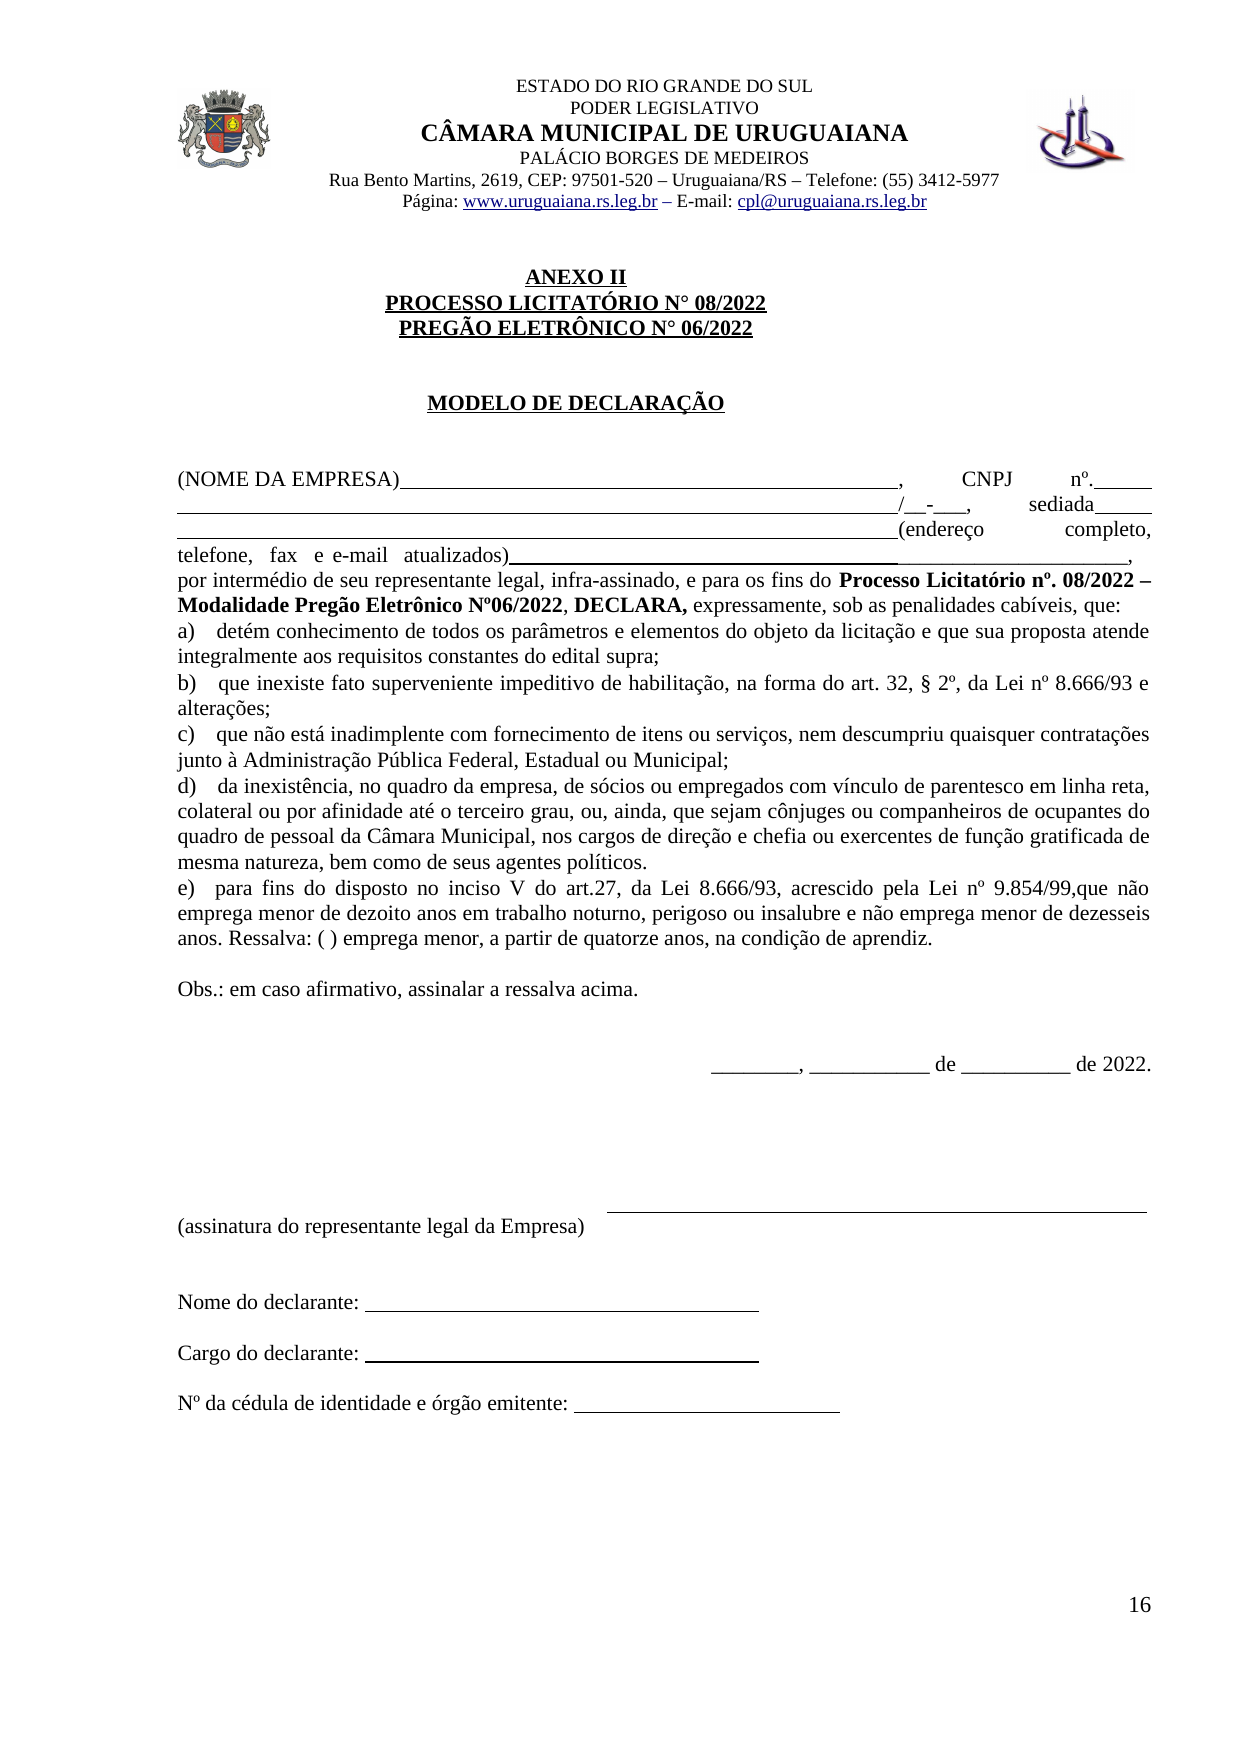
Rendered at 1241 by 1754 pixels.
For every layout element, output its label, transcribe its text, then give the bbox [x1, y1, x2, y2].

text Nº da cédula de identidade e órgão emitente: [177, 1390, 1152, 1415]
text Nome do declarante: [177, 1289, 1152, 1314]
list da inexistência, no quadro da empresa, de sócios ou empregados com vínculo de parentesco em linha reta, colateral ou por afinidade até o terceiro grau, ou, ainda, que sejam cônjuges ou companheiros de ocupantes do quadro de pessoal da Câmara Municipal, nos cargos de direção e chefia ou exercentes de função gratificada de mesma natureza, bem como de seus agentes políticos. [177, 772, 1152, 874]
text Obs.: em caso afirmativo, assinalar a ressalva acima. [177, 976, 1152, 1001]
subtitle MODELO DE DECLARAÇÃO [177, 390, 974, 416]
text ________, ___________ de __________ de 2022. [177, 1051, 1152, 1077]
text (NOME DA EMPRESA) , CNPJ nº. /__-___, sediada (endereço completo, telefone, fax e e-mail atualizados) _____________________, [177, 466, 1152, 567]
list detém conhecimento de todos os parâmetros e elementos do objeto da licitação e que sua proposta atende integralmente aos requisitos constantes do edital supra; [177, 617, 1152, 669]
text por intermédio de seu representante legal, infra-assinado, e para os fins do Processo Licitatório nº. 08/2022 – Modalidade Pregão Eletrônico Nº06/2022, DECLARA, expressamente, sob as penalidades cabíveis, que: [177, 567, 1152, 617]
picture [1025, 89, 1135, 173]
subtitle ANEXO II [177, 264, 974, 289]
list que inexiste fato superveniente impeditivo de habilitação, na forma do art. 32, § 2º, da Lei nº 8.666/93 e alterações; [177, 669, 1152, 720]
subtitle PROCESSO LICITATÓRIO N° 08/2022 [177, 289, 974, 315]
picture [177, 88, 272, 169]
list que não está inadimplente com fornecimento de itens ou serviços, nem descumpriu quaisquer contratações junto à Administração Pública Federal, Estadual ou Municipal; [177, 720, 1152, 772]
text (assinatura do representante legal da Empresa) [177, 1203, 1152, 1239]
subtitle PREGÃO ELETRÔNICO N° 06/2022 [177, 315, 974, 340]
list para fins do disposto no inciso V do art.27, da Lei 8.666/93, acrescido pela Lei nº 9.854/99,que não emprega menor de dezoito anos em trabalho noturno, perigoso ou insalubre e não emprega menor de dezesseis anos. Ressalva: ( ) emprega menor, a partir de quatorze anos, na condição de aprendiz. [177, 874, 1152, 951]
text Cargo do declarante: [177, 1339, 1152, 1365]
